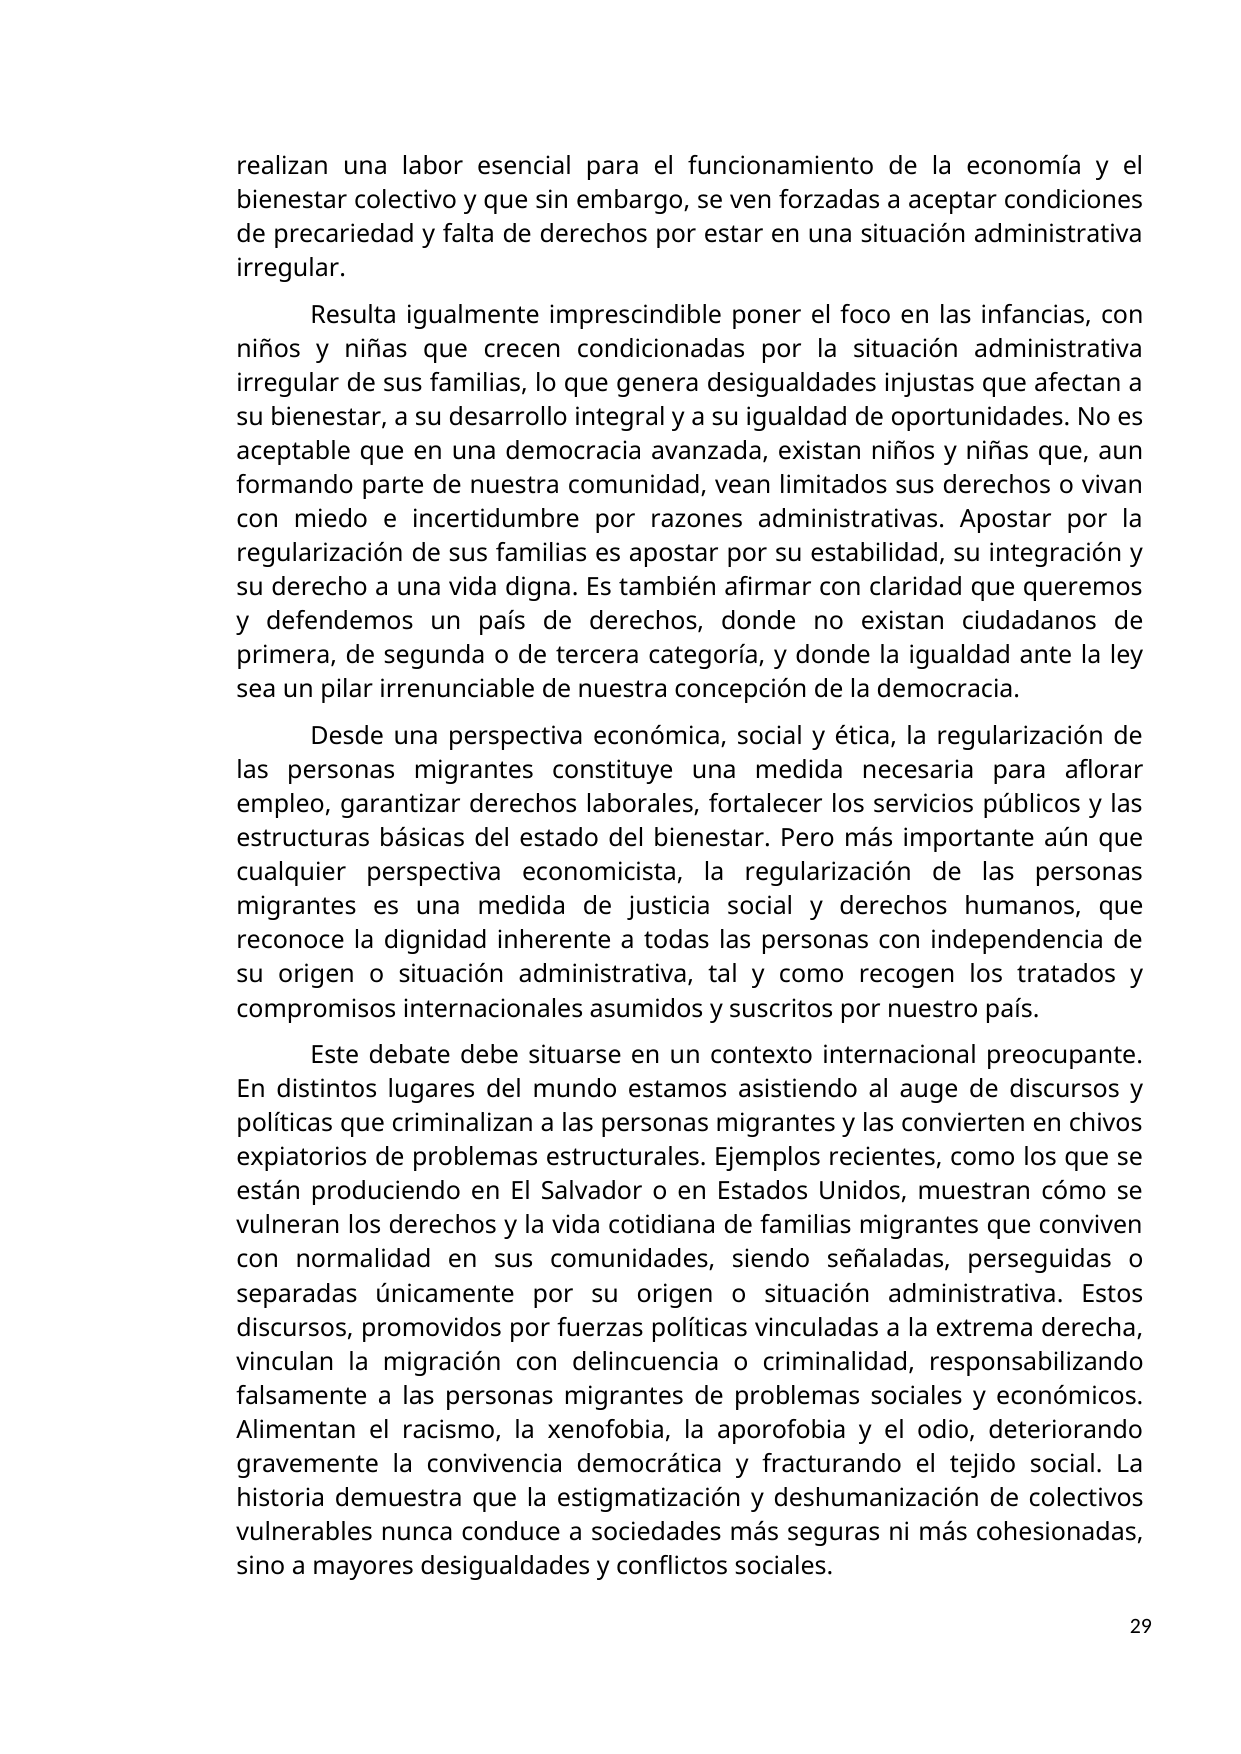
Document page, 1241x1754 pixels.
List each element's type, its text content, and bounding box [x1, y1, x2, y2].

text Desde una perspectiva económica, social y ética, la regularización de las personas migrantes constituye una medida necesaria para aflorar empleo, garantizar derechos laborales, fortalecer los servicios públicos y las estructuras básicas del estado del bienestar. Pero más importante aún que cualquier perspectiva economicista, la regularización de las personas migrantes es una medida de justicia social y derechos humanos, que reconoce la dignidad inherente a todas las personas con independencia de su origen o situación administrativa, tal y como recogen los tratados y compromisos internacionales asumidos y suscritos por nuestro país. [236, 718, 1144, 1024]
text Este debate debe situarse en un contexto internacional preocupante. En distintos lugares del mundo estamos asistiendo al auge de discursos y políticas que criminalizan a las personas migrantes y las convierten en chivos expiatorios de problemas estructurales. Ejemplos recientes, como los que se están produciendo en El Salvador o en Estados Unidos, muestran cómo se vulneran los derechos y la vida cotidiana de familias migrantes que conviven con normalidad en sus comunidades, siendo señaladas, perseguidas o separadas únicamente por su origen o situación administrativa. Estos discursos, promovidos por fuerzas políticas vinculadas a la extrema derecha, vinculan la migración con delincuencia o criminalidad, responsabilizando falsamente a las personas migrantes de problemas sociales y económicos. Alimentan el racismo, la xenofobia, la aporofobia y el odio, deteriorando gravemente la convivencia democrática y fracturando el tejido social. La historia demuestra que la estigmatización y deshumanización de colectivos vulnerables nunca conduce a sociedades más seguras ni más cohesionadas, sino a mayores desigualdades y conflictos sociales. [236, 1037, 1144, 1582]
text realizan una labor esencial para el funcionamiento de la economía y el bienestar colectivo y que sin embargo, se ven forzadas a aceptar condiciones de precariedad y falta de derechos por estar en una situación administrativa irregular. [236, 148, 1144, 284]
text Resulta igualmente imprescindible poner el foco en las infancias, con niños y niñas que crecen condicionadas por la situación administrativa irregular de sus familias, lo que genera desigualdades injustas que afectan a su bienestar, a su desarrollo integral y a su igualdad de oportunidades. No es aceptable que en una democracia avanzada, existan niños y niñas que, aun formando parte de nuestra comunidad, vean limitados sus derechos o vivan con miedo e incertidumbre por razones administrativas. Apostar por la regularización de sus familias es apostar por su estabilidad, su integración y su derecho a una vida digna. Es también afirmar con claridad que queremos y defendemos un país de derechos, donde no existan ciudadanos de primera, de segunda o de tercera categoría, y donde la igualdad ante la ley sea un pilar irrenunciable de nuestra concepción de la democracia. [236, 296, 1144, 705]
